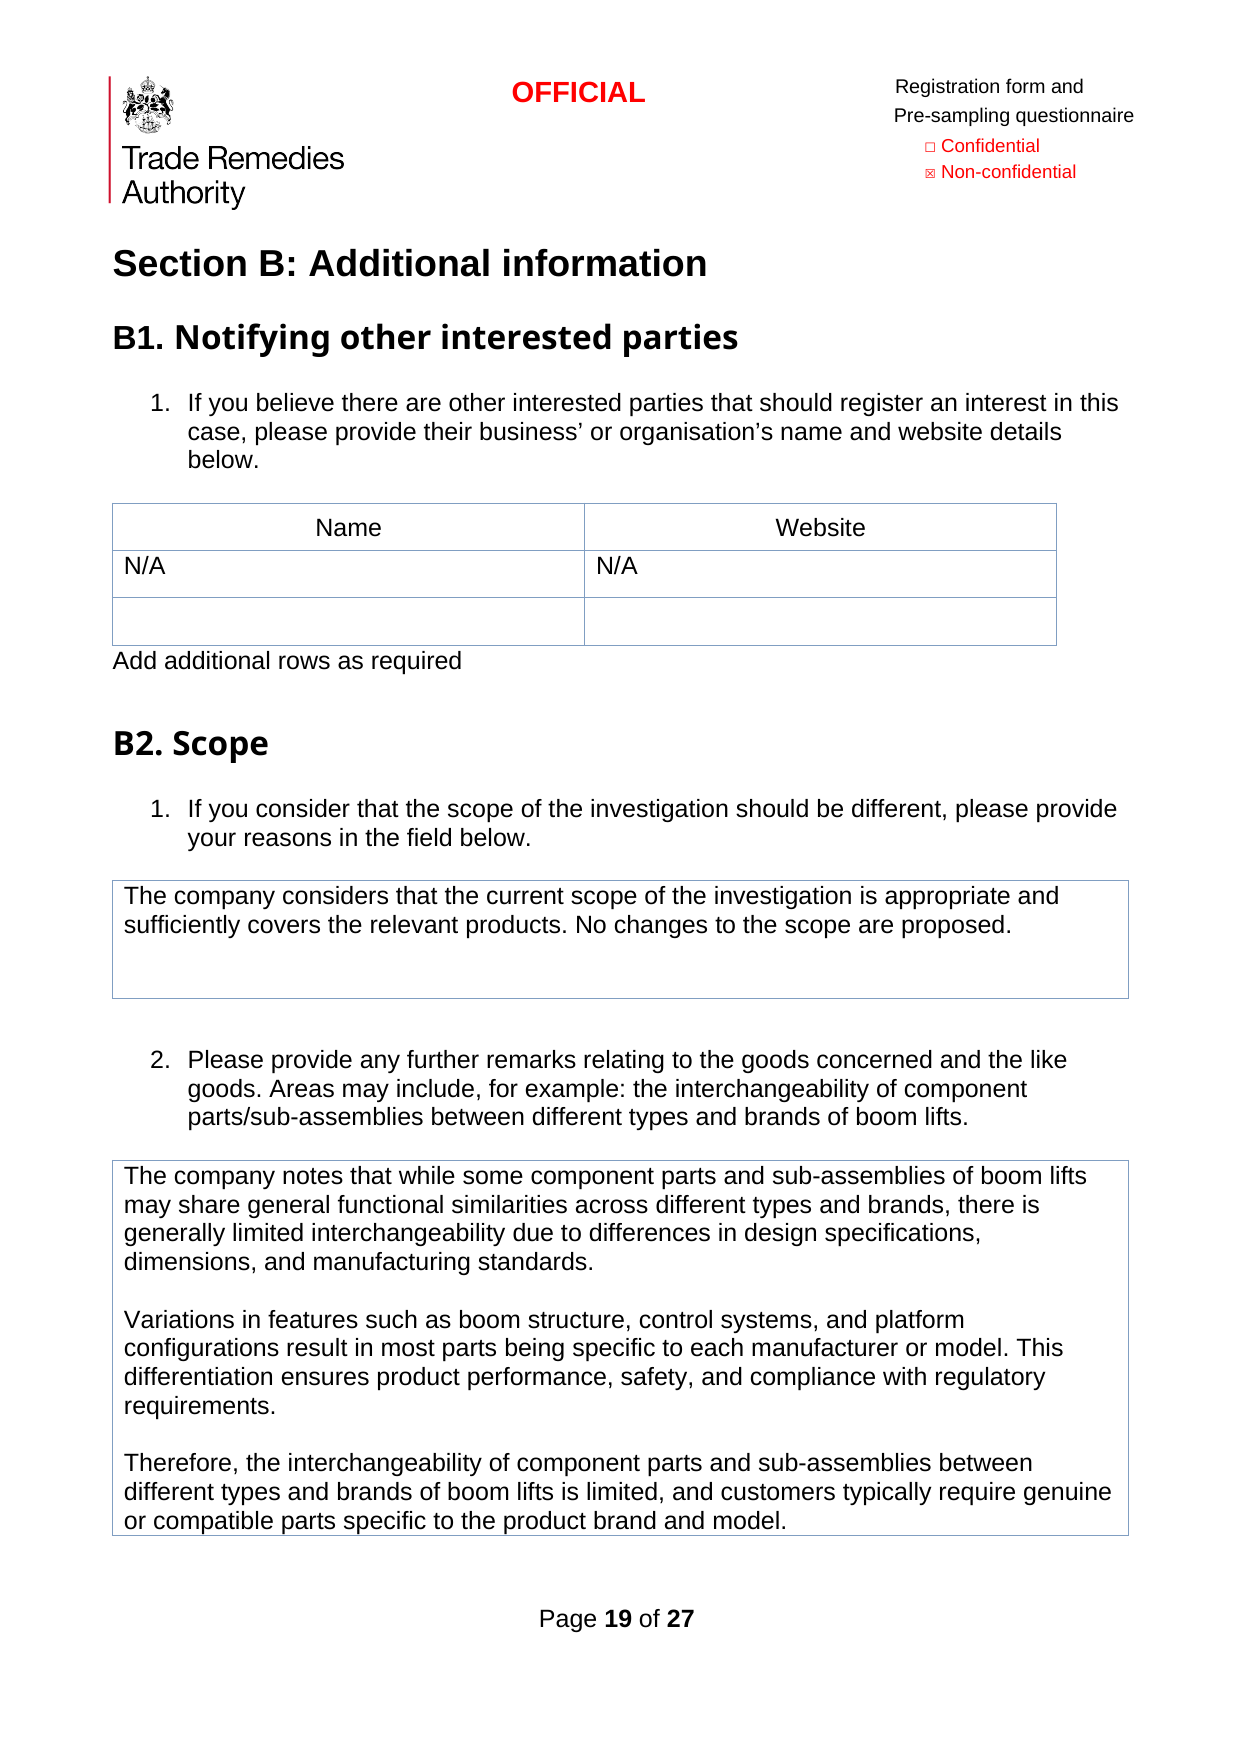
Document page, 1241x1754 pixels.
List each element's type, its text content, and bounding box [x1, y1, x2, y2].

list If you consider that the scope of the investigation should be different, please provide your reasons in the field below. [150, 794, 1128, 851]
list If you believe there are other interested parties that should register an interest in this case, please provide their business’ or organisation’s name and website details below. [150, 388, 1128, 474]
subtitle B2. Scope [112, 720, 1128, 765]
list Please provide any further remarks relating to the goods concerned and the like goods. Areas may include, for example: the interchangeability of component parts/sub-assemblies between different types and brands of boom lifts. [150, 1045, 1128, 1131]
picture [108, 76, 344, 210]
table_header The company considers that the current scope of the investigation is appropriate and sufficiently covers the relevant products. No changes to the scope are proposed. [113, 881, 1128, 998]
text Add additional rows as required [112, 646, 1128, 674]
table_header Website [585, 504, 1056, 550]
table_cell N/A [585, 551, 1056, 597]
subtitle Section B: Additional information [112, 242, 1128, 285]
table_cell [585, 598, 1056, 644]
table_cell N/A [113, 551, 584, 597]
table_header Name [113, 504, 584, 550]
table_cell [113, 598, 584, 644]
table_header The company notes that while some component parts and sub-assemblies of boom lifts may share general functional similarities across different types and brands, there is generally limited interchangeability due to differences in design specifications, dimensions, and manufacturing standards. Variations in features such as boom structure, control systems, and platform configurations result in most parts being specific to each manufacturer or model. This differentiation ensures product performance, safety, and compliance with regulatory requirements. Therefore, the interchangeability of component parts and sub-assemblies between different types and brands of boom lifts is limited, and customers typically require genuine or compatible parts specific to the product brand and model. [113, 1161, 1128, 1534]
subtitle B1. Notifying other interested parties [112, 313, 1128, 359]
